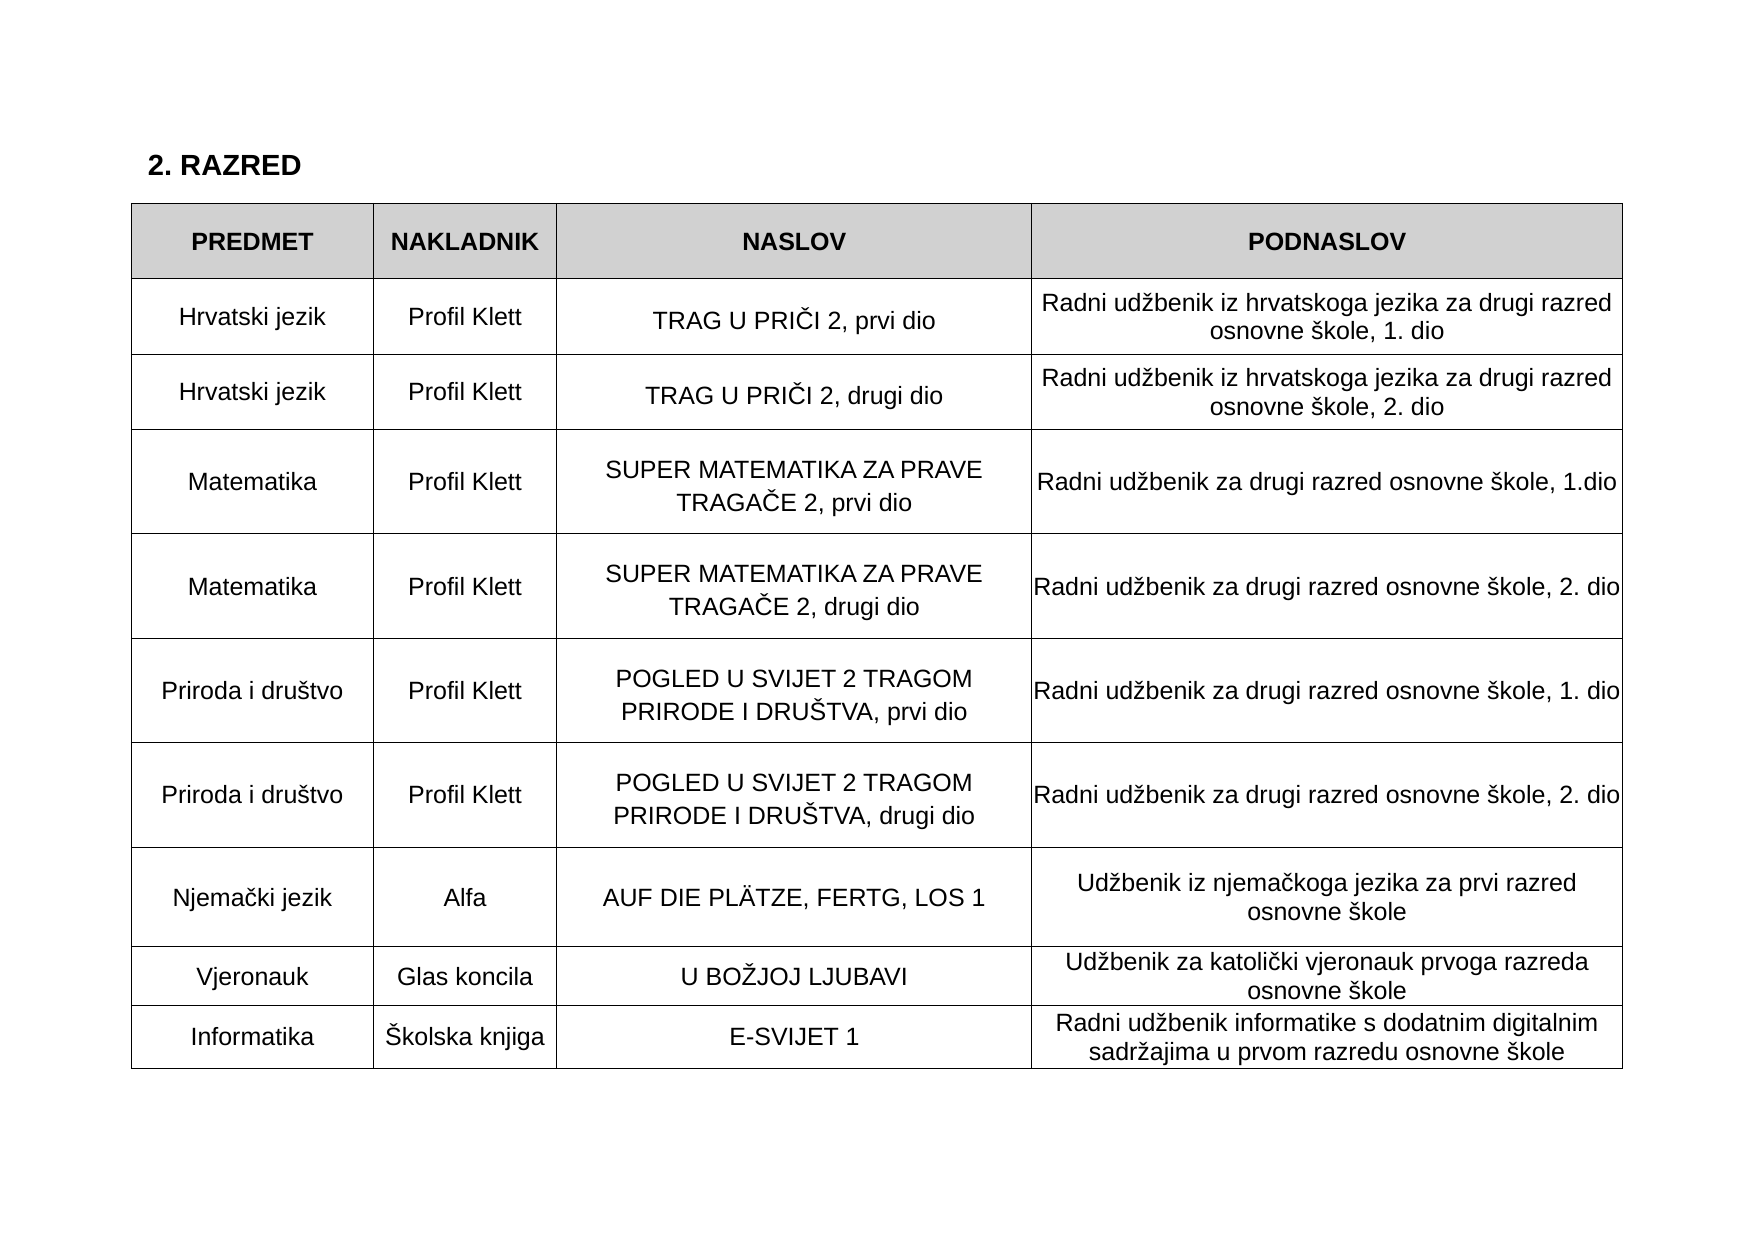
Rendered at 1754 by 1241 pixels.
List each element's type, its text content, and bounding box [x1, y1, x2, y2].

table_cell Profil Klett [374, 639, 556, 742]
table_cell E-SVIJET 1 [557, 1006, 1031, 1067]
table_cell Profil Klett [374, 430, 556, 533]
table_cell Matematika [132, 534, 373, 638]
table_cell Radni udžbenik informatike s dodatnim digitalnim sadržajima u prvom razredu osnovne škole [1032, 1006, 1622, 1067]
table_cell Udžbenik za katolički vjeronauk prvoga razreda osnovne škole [1032, 947, 1622, 1005]
table_header NAKLADNIK [374, 204, 556, 278]
table_cell Priroda i društvo [132, 639, 373, 742]
table_cell Hrvatski jezik [132, 279, 373, 353]
table_cell U BOŽJOJ LJUBAVI [557, 947, 1031, 1005]
table_header PODNASLOV [1032, 204, 1622, 278]
table_cell Matematika [132, 430, 373, 533]
table_cell Vjeronauk [132, 947, 373, 1005]
table_cell Profil Klett [374, 743, 556, 847]
table_cell Radni udžbenik za drugi razred osnovne škole, 1. dio [1032, 639, 1622, 742]
table_header NASLOV [557, 204, 1031, 278]
table_cell Informatika [132, 1006, 373, 1067]
table_cell Priroda i društvo [132, 743, 373, 847]
table_cell Radni udžbenik za drugi razred osnovne škole, 2. dio [1032, 534, 1622, 638]
table_cell POGLED U SVIJET 2 TRAGOM PRIRODE I DRUŠTVA, prvi dio [557, 639, 1031, 742]
text 2. RAZRED [148, 148, 1606, 181]
table_cell SUPER MATEMATIKA ZA PRAVE TRAGAČE 2, prvi dio [557, 430, 1031, 533]
table_cell Profil Klett [374, 279, 556, 353]
table_cell Alfa [374, 848, 556, 946]
table_cell TRAG U PRIČI 2, drugi dio [557, 355, 1031, 429]
table_cell Hrvatski jezik [132, 355, 373, 429]
table_cell Radni udžbenik iz hrvatskoga jezika za drugi razred osnovne škole, 2. dio [1032, 355, 1622, 429]
table_cell AUF DIE PLÄTZE, FERTG, LOS 1 [557, 848, 1031, 946]
table_cell Glas koncila [374, 947, 556, 1005]
table_cell SUPER MATEMATIKA ZA PRAVE TRAGAČE 2, drugi dio [557, 534, 1031, 638]
table_cell Udžbenik iz njemačkoga jezika za prvi razred osnovne škole [1032, 848, 1622, 946]
table_cell POGLED U SVIJET 2 TRAGOM PRIRODE I DRUŠTVA, drugi dio [557, 743, 1031, 847]
table_cell Profil Klett [374, 534, 556, 638]
table_cell Profil Klett [374, 355, 556, 429]
table_header PREDMET [132, 204, 373, 278]
table_cell Radni udžbenik za drugi razred osnovne škole, 1.dio [1032, 430, 1622, 533]
table_cell Radni udžbenik iz hrvatskoga jezika za drugi razred osnovne škole, 1. dio [1032, 279, 1622, 353]
table_cell TRAG U PRIČI 2, prvi dio [557, 279, 1031, 353]
table_cell Njemački jezik [132, 848, 373, 946]
table_cell Školska knjiga [374, 1006, 556, 1067]
table_cell Radni udžbenik za drugi razred osnovne škole, 2. dio [1032, 743, 1622, 847]
